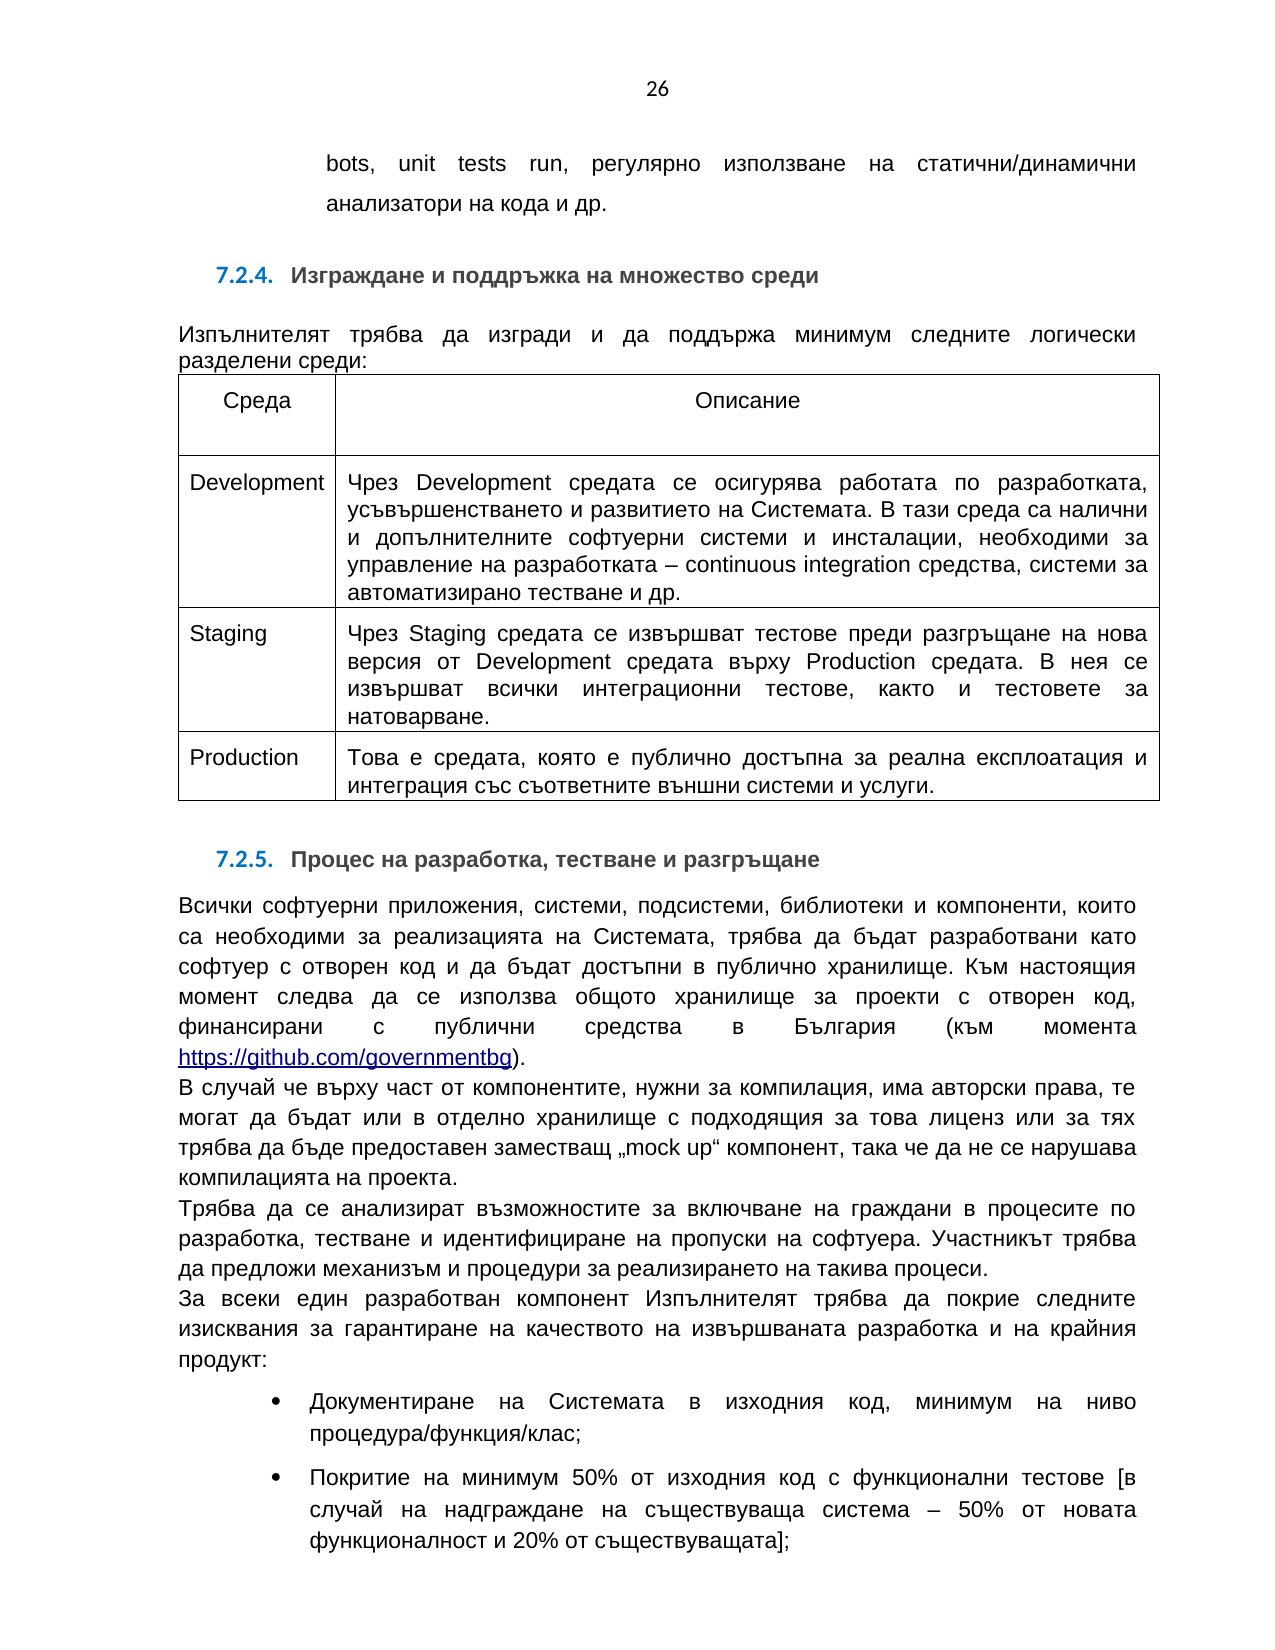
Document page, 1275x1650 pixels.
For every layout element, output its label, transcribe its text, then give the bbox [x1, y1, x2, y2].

list Документиране на Системата в изходния код, минимум на ниво процедура/функция/клас; [272, 1388, 1137, 1446]
list bots, unit tests run, регулярно използване на статични/динамични анализатори на кода и др. [267, 150, 1137, 216]
subtitle Изпълнителят трябва да изгради и да поддържа минимум следните логически разделени среди: [178, 321, 1137, 374]
table_header Описание [336, 375, 1159, 455]
text За всеки един разработван компонент Изпълнителят трябва да покрие следните изисквания за гарантиране на качеството на извършваната разработка и на крайния продукт: [178, 1285, 1137, 1372]
table_cell чрез Development средата се осигурява работата по разработката, усъвършенстването и развитието на Системата. В тази среда са налични и допълнителните софтуерни системи и инсталации, необходими за управление на разработката – continuous integration средства, системи за автоматизирано тестване и др. [336, 456, 1159, 607]
text В случай че върху част от компонентите, нужни за компилация, има авторски права, те могат да бъдат или в отделно хранилище с подходящия за това лиценз или за тях трябва да бъде предоставен заместващ „mock up“ компонент, така че да не се нарушава компилацията на проекта. [178, 1074, 1137, 1191]
subtitle Изграждане и поддръжка на множество среди [216, 259, 1137, 290]
table_cell Production [179, 732, 335, 799]
table_cell Staging [179, 608, 335, 731]
text Трябва да се анализират възможностите за включване на граждани в процесите по разработка, тестване и идентифициране на пропуски на софтуера. Участникът трябва да предложи механизъм и процедури за реализирането на такива процеси. [178, 1194, 1137, 1281]
table_cell чрез Staging средата се извършват тестове преди разгръщане на нова версия от Development средата върху Production средата. В нея се извършват всички интеграционни тестове, както и тестовете за натоварване. [336, 608, 1159, 731]
text Всички софтуерни приложения, системи, подсистеми, библиотеки и компоненти, които са необходими за реализацията на Системата, трябва да бъдат разработвани като софтуер с отворен код и да бъдат достъпни в публично хранилище. Към настоящия момент следва да се използва общото хранилище за проекти с отворен код, финансирани с публични средства в България (към момента https://github.com/governmentbg). [178, 892, 1137, 1070]
table_cell това е средата, която е публично достъпна за реална експлоатация и интеграция със съответните външни системи и услуги. [336, 732, 1159, 799]
table_cell Development [179, 456, 335, 607]
table_header Среда [179, 375, 335, 455]
list Покритие на минимум 50% от изходния код с функционални тестове [в случай на надграждане на съществуваща система – 50% от новата функционалност и 20% от съществуващата]; [272, 1464, 1137, 1553]
subtitle Процес на разработка, тестване и разгръщане [216, 843, 1137, 874]
